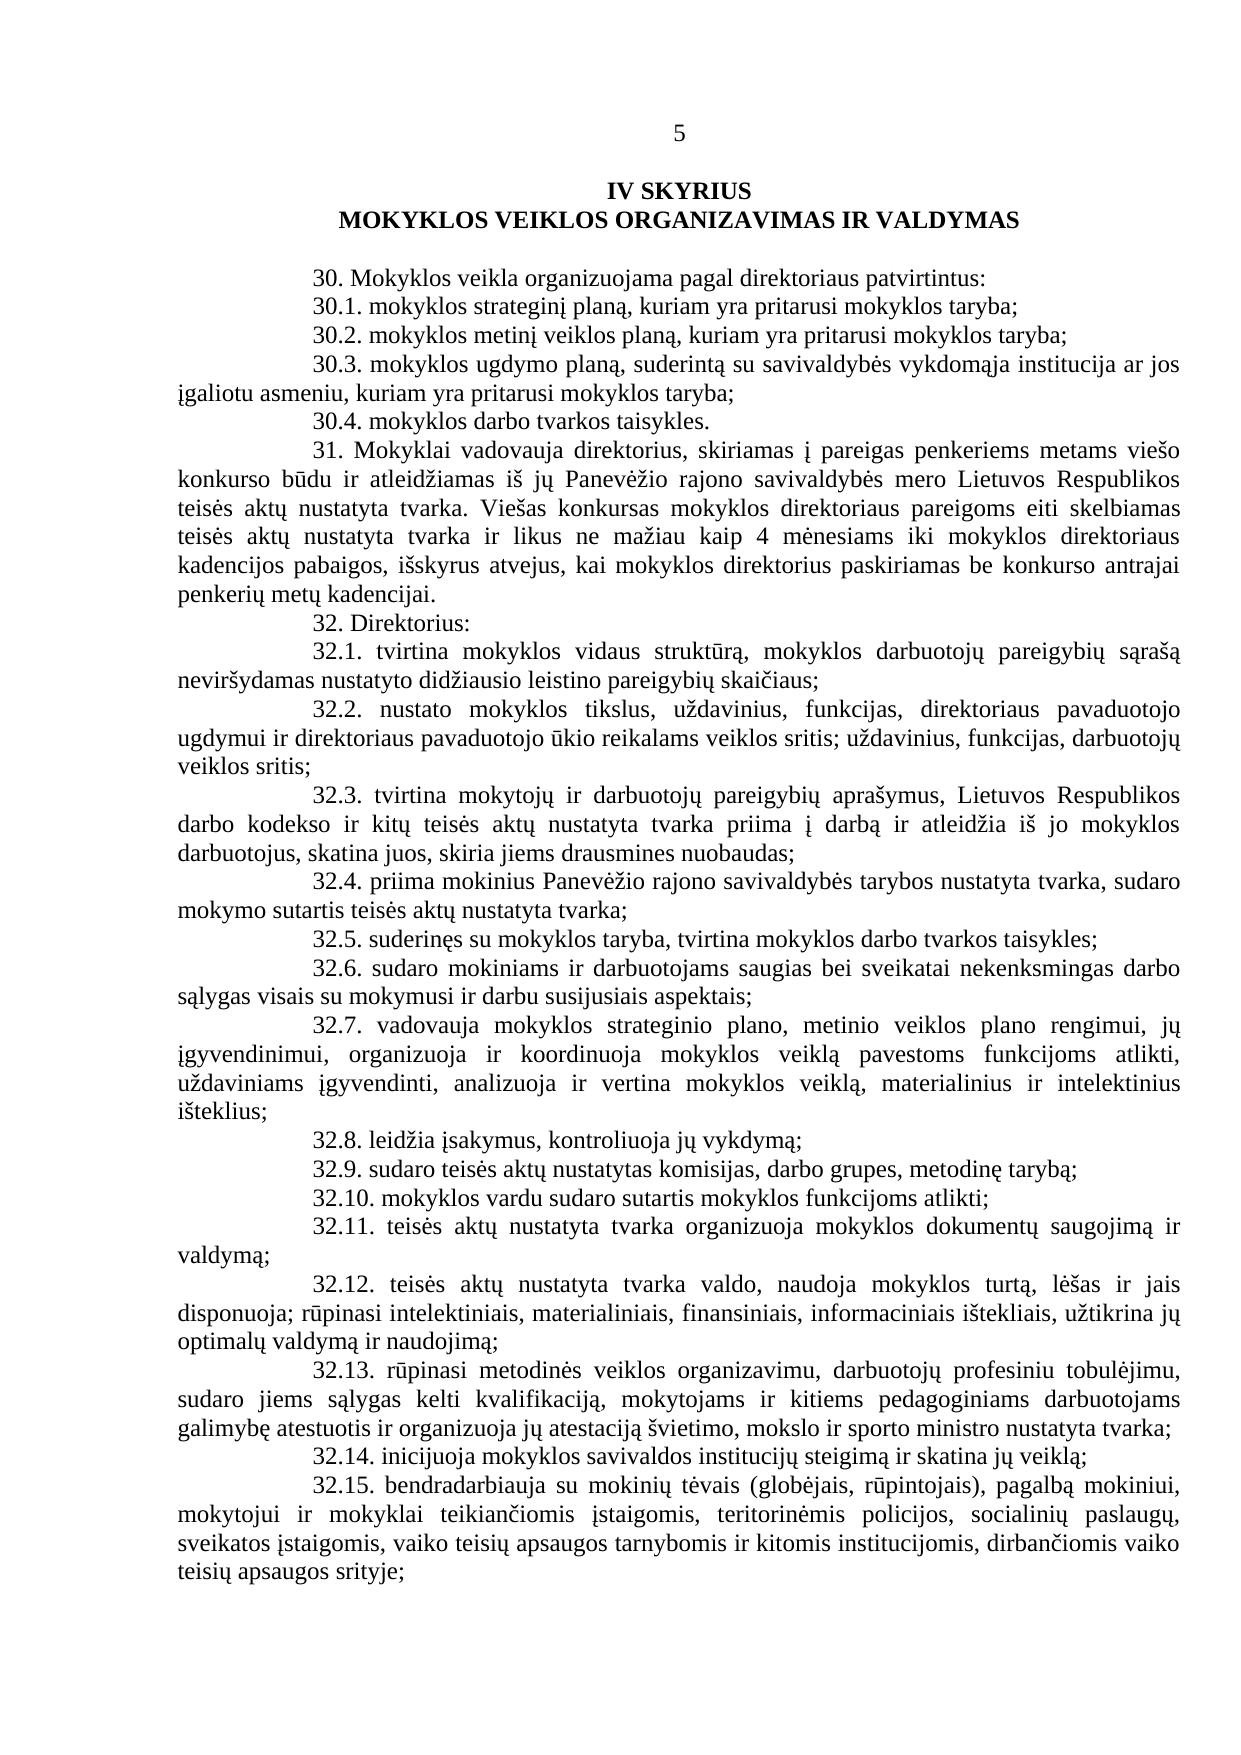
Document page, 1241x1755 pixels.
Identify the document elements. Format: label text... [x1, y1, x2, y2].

text 32.7. vadovauja mokyklos strateginio plano, metinio veiklos plano rengimui, jų įgyvendinimui, organizuoja ir koordinuoja mokyklos veiklą pavestoms funkcijoms atlikti, uždaviniams įgyvendinti, analizuoja ir vertina mokyklos veiklą, materialinius ir intelektinius išteklius; [177, 1010, 1181, 1125]
text 32. Direktorius: [177, 608, 1181, 636]
text 30.2. mokyklos metinį veiklos planą, kuriam yra pritarusi mokyklos taryba; [177, 320, 1181, 349]
text IV SKYRIUS [177, 176, 1181, 205]
text 30.1. mokyklos strateginį planą, kuriam yra pritarusi mokyklos taryba; [177, 291, 1181, 320]
text 32.6. sudaro mokiniams ir darbuotojams saugias bei sveikatai nekenksmingas darbo sąlygas visais su mokymusi ir darbu susijusiais aspektais; [177, 953, 1181, 1010]
text 32.3. tvirtina mokytojų ir darbuotojų pareigybių aprašymus, Lietuvos Respublikos darbo kodekso ir kitų teisės aktų nustatyta tvarka priima į darbą ir atleidžia iš jo mokyklos darbuotojus, skatina juos, skiria jiems drausmines nuobaudas; [177, 780, 1181, 866]
text 30.4. mokyklos darbo tvarkos taisykles. [177, 406, 1181, 435]
text 32.8. leidžia įsakymus, kontroliuoja jų vykdymą; [177, 1125, 1181, 1154]
text MOKYKLOS VEIKLOS ORGANIZAVIMAS IR VALDYMAS [177, 205, 1181, 234]
text 32.11. teisės aktų nustatyta tvarka organizuoja mokyklos dokumentų saugojimą ir valdymą; [177, 1211, 1181, 1269]
text 32.5. suderinęs su mokyklos taryba, tvirtina mokyklos darbo tvarkos taisykles; [177, 924, 1181, 953]
text 32.10. mokyklos vardu sudaro sutartis mokyklos funkcijoms atlikti; [177, 1183, 1181, 1211]
text 32.13. rūpinasi metodinės veiklos organizavimu, darbuotojų profesiniu tobulėjimu, sudaro jiems sąlygas kelti kvalifikaciją, mokytojams ir kitiems pedagoginiams darbuotojams galimybę atestuotis ir organizuoja jų atestaciją švietimo, mokslo ir sporto ministro nustatyta tvarka; [177, 1355, 1181, 1441]
text 31. Mokyklai vadovauja direktorius, skiriamas į pareigas penkeriems metams viešo konkurso būdu ir atleidžiamas iš jų Panevėžio rajono savivaldybės mero Lietuvos Respublikos teisės aktų nustatyta tvarka. Viešas konkursas mokyklos direktoriaus pareigoms eiti skelbiamas teisės aktų nustatyta tvarka ir likus ne mažiau kaip 4 mėnesiams iki mokyklos direktoriaus kadencijos pabaigos, išskyrus atvejus, kai mokyklos direktorius paskiriamas be konkurso antrajai penkerių metų kadencijai. [177, 435, 1181, 608]
text 30. Mokyklos veikla organizuojama pagal direktoriaus patvirtintus: [177, 263, 1181, 291]
text 30.3. mokyklos ugdymo planą, suderintą su savivaldybės vykdomąja institucija ar jos įgaliotu asmeniu, kuriam yra pritarusi mokyklos taryba; [177, 349, 1181, 406]
text 32.9. sudaro teisės aktų nustatytas komisijas, darbo grupes, metodinę tarybą; [177, 1154, 1181, 1183]
text 32.4. priima mokinius Panevėžio rajono savivaldybės tarybos nustatyta tvarka, sudaro mokymo sutartis teisės aktų nustatyta tvarka; [177, 866, 1181, 924]
text 32.12. teisės aktų nustatyta tvarka valdo, naudoja mokyklos turtą, lėšas ir jais disponuoja; rūpinasi intelektiniais, materialiniais, finansiniais, informaciniais ištekliais, užtikrina jų optimalų valdymą ir naudojimą; [177, 1269, 1181, 1355]
text 32.14. inicijuoja mokyklos savivaldos institucijų steigimą ir skatina jų veiklą; [177, 1441, 1181, 1470]
text 32.1. tvirtina mokyklos vidaus struktūrą, mokyklos darbuotojų pareigybių sąrašą neviršydamas nustatyto didžiausio leistino pareigybių skaičiaus; [177, 636, 1181, 694]
text 32.2. nustato mokyklos tikslus, uždavinius, funkcijas, direktoriaus pavaduotojo ugdymui ir direktoriaus pavaduotojo ūkio reikalams veiklos sritis; uždavinius, funkcijas, darbuotojų veiklos sritis; [177, 694, 1181, 780]
text 32.15. bendradarbiauja su mokinių tėvais (globėjais, rūpintojais), pagalbą mokiniui, mokytojui ir mokyklai teikiančiomis įstaigomis, teritorinėmis policijos, socialinių paslaugų, sveikatos įstaigomis, vaiko teisių apsaugos tarnybomis ir kitomis institucijomis, dirbančiomis vaiko teisių apsaugos srityje; [177, 1470, 1181, 1585]
